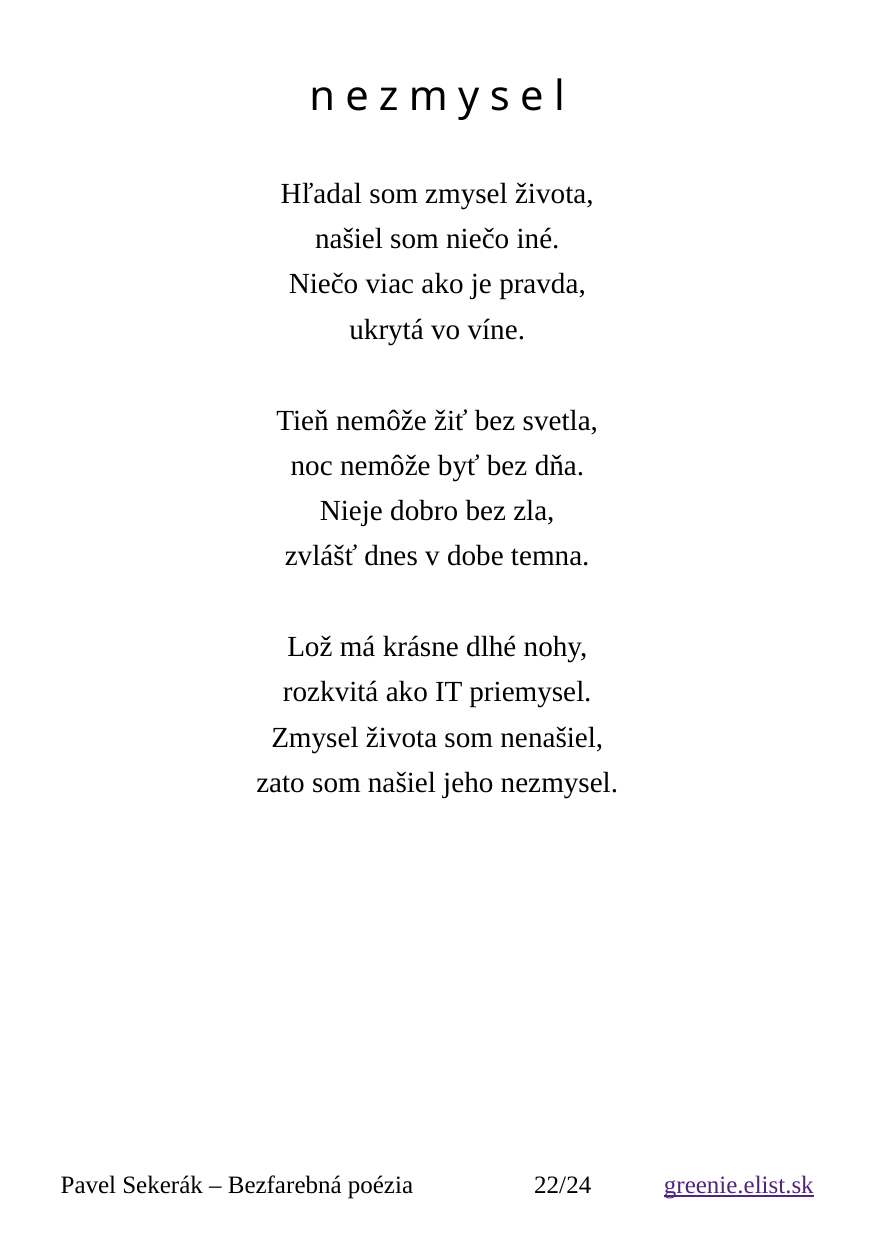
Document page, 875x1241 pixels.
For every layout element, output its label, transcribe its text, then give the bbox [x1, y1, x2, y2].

text Niečo viac ako je pravda, [41, 267, 833, 300]
text rozkvitá ako IT priemysel. [41, 674, 833, 708]
text Hľadal som zmysel života, [41, 176, 833, 209]
text noc nemôže byť bez dňa. [41, 448, 833, 481]
text zato som našiel jeho nezmysel. [41, 765, 833, 799]
text zvlášť dnes v dobe temna. [41, 538, 833, 572]
text Nieje dobro bez zla, [41, 493, 833, 527]
text Zmysel života som nenašiel, [41, 720, 833, 753]
text Lož má krásne dlhé nohy, [41, 629, 833, 663]
text našiel som niečo iné. [41, 221, 833, 255]
text Tieň nemôže žiť bez svetla, [41, 403, 833, 436]
text ukrytá vo víne. [41, 312, 833, 346]
subtitle nezmysel [41, 66, 833, 123]
